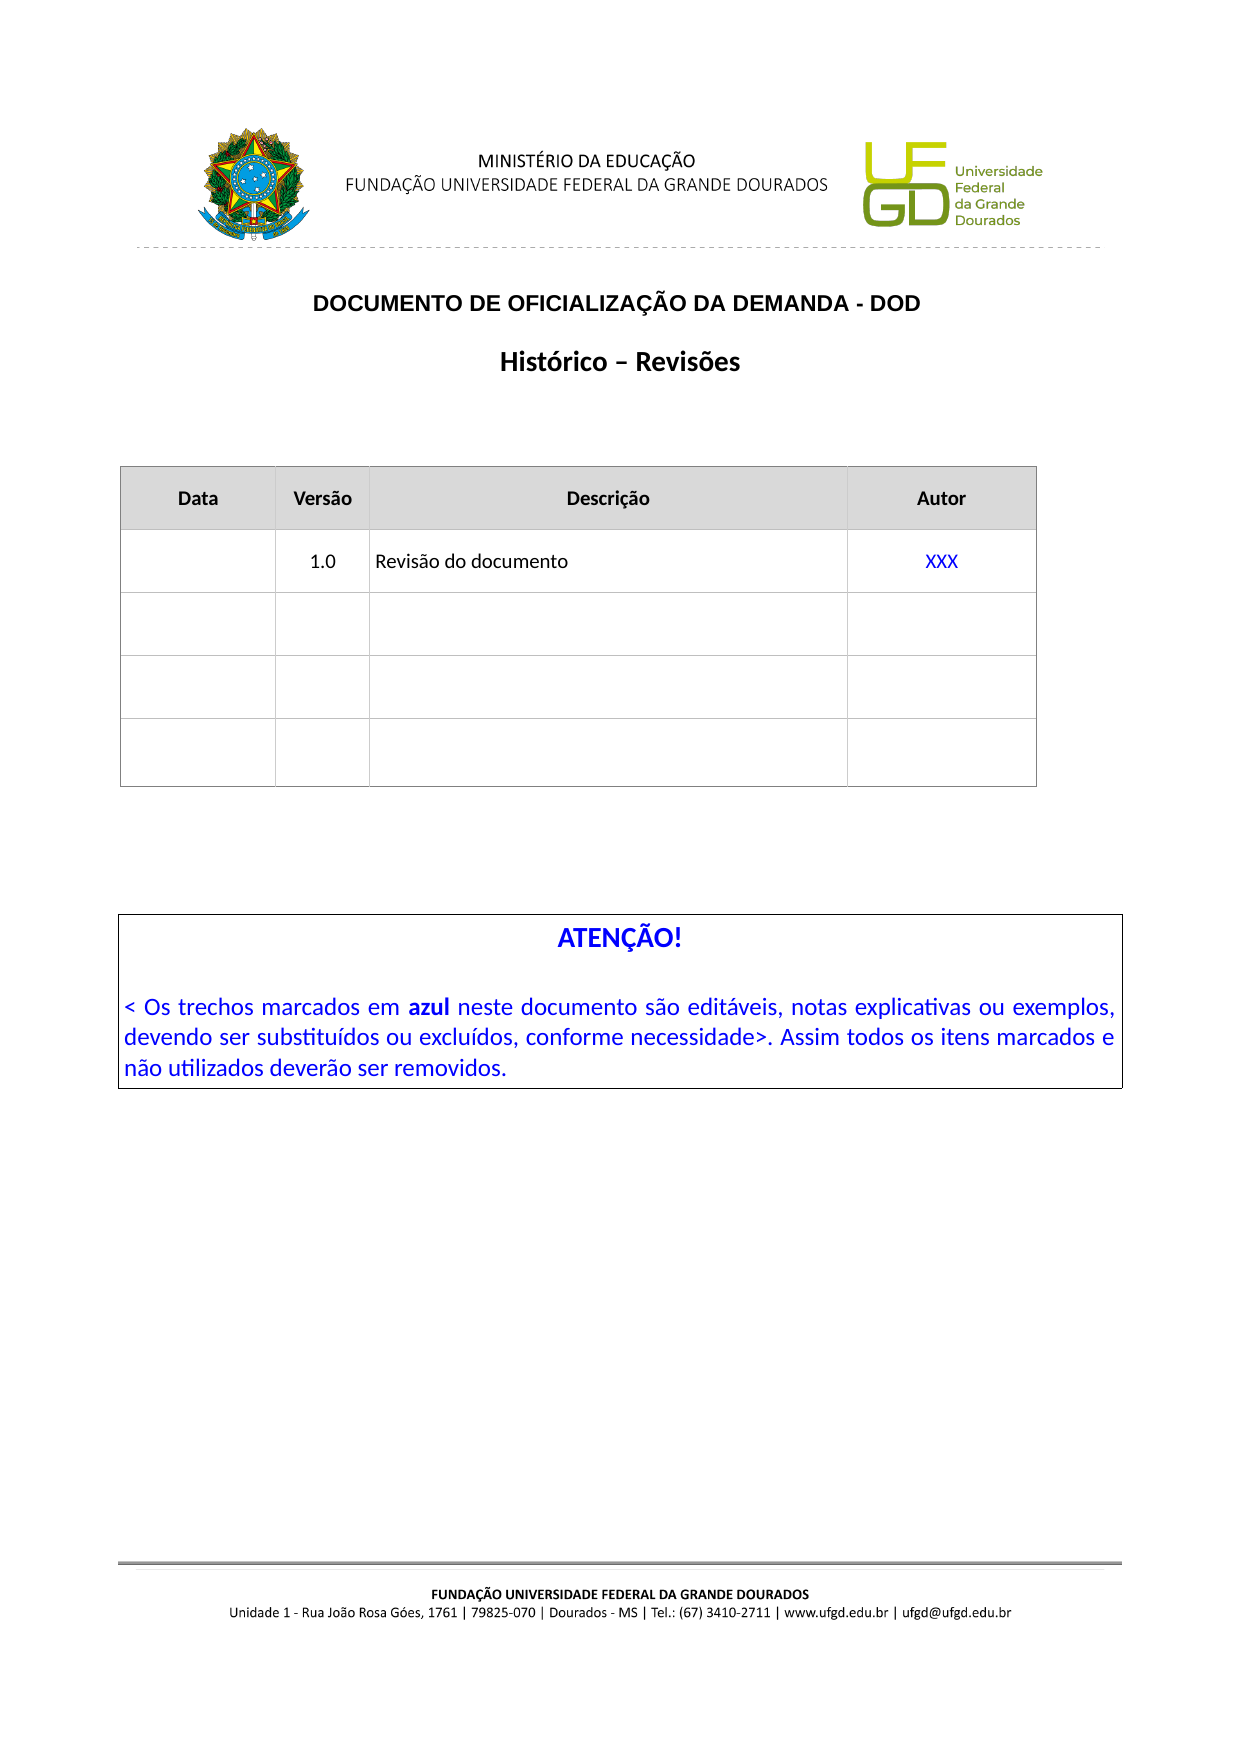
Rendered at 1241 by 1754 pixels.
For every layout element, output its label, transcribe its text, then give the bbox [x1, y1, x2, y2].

table_cell [121, 530, 275, 592]
picture [135, 118, 1105, 257]
table_header Data [121, 467, 275, 529]
table_cell [848, 656, 1036, 718]
table_cell 1.0 [276, 530, 369, 592]
table_header Versão [276, 467, 369, 529]
table_cell [370, 593, 847, 655]
table_header Descrição [370, 467, 847, 529]
table_cell [276, 719, 369, 786]
table_cell [370, 719, 847, 786]
table_cell XXX [848, 530, 1036, 592]
table_header Autor [848, 467, 1036, 529]
table_cell [121, 656, 275, 718]
table_cell [121, 719, 275, 786]
table_cell Revisão do documento [370, 530, 847, 592]
table_cell [276, 656, 369, 718]
table_cell [848, 593, 1036, 655]
table_cell [370, 656, 847, 718]
text Histórico – Revisões [118, 343, 1122, 379]
table_cell [848, 719, 1036, 786]
table_header ATENÇÃO! < Os trechos marcados em azul neste documento são editáveis, notas explicativas ou exemplos, devendo ser substituídos ou excluídos, conforme necessidade>. Assim todos os itens marcados e não utilizados deverão ser removidos. [119, 915, 1122, 1088]
table_cell [276, 593, 369, 655]
picture [135, 1566, 1105, 1636]
table_cell [121, 593, 275, 655]
